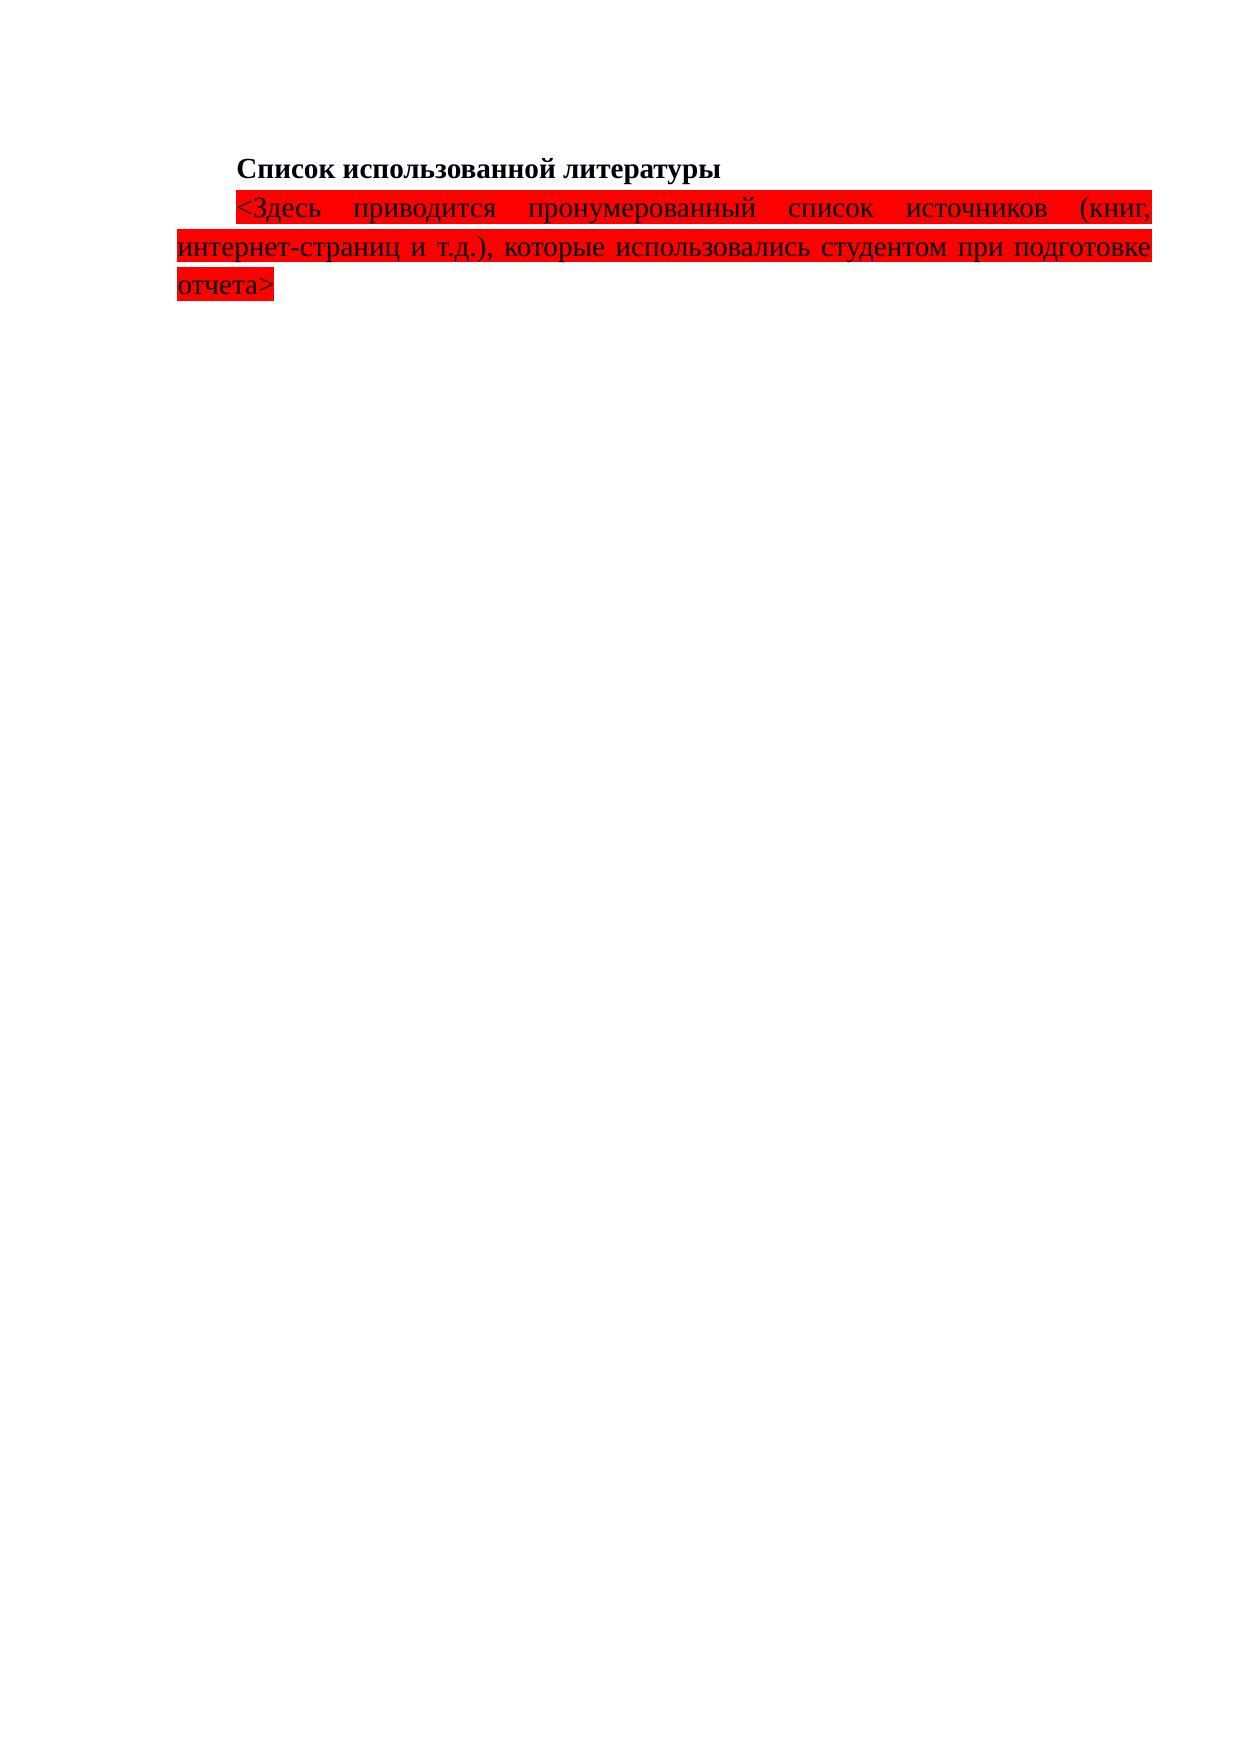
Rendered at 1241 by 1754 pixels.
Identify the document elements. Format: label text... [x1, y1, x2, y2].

text <Здесь приводится пронумерованный список источников (книг, интернет-страниц и т.д.), которые использовались студентом при подготовке отчета> [177, 190, 1152, 301]
text Список использованной литературы [177, 152, 1152, 185]
